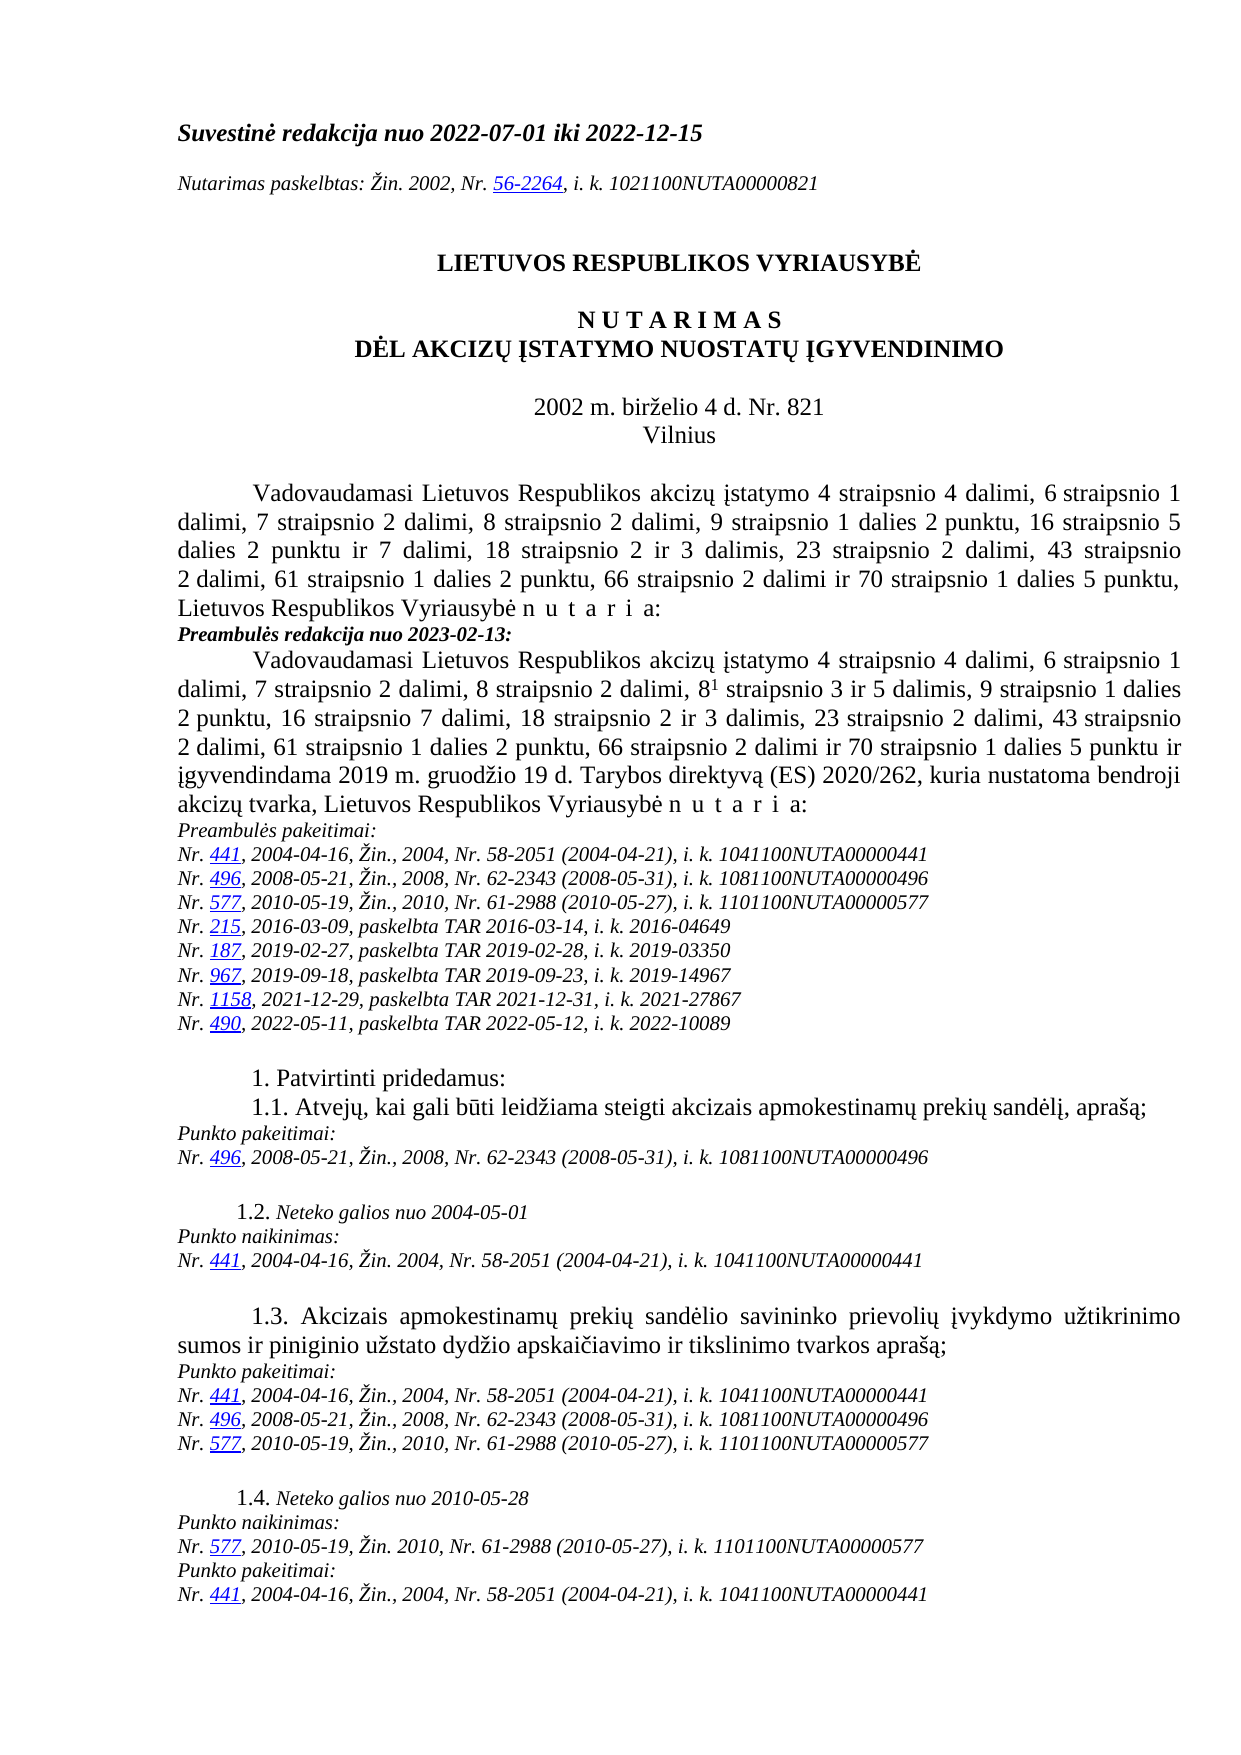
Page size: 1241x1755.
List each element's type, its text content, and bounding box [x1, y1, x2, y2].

text Nr. 967, 2019-09-18, paskelbta TAR 2019-09-23, i. k. 2019-14967 [177, 962, 1181, 987]
text Nr. 496, 2008-05-21, Žin., 2008, Nr. 62-2343 (2008-05-31), i. k. 1081100NUTA00000496 [177, 866, 1181, 890]
text LIETUVOS RESPUBLIKOS VYRIAUSYBĖ [177, 248, 1181, 277]
text Suvestinė redakcija nuo 2022-07-01 iki 2022-12-15 [177, 118, 1181, 147]
text Nr. 490, 2022-05-11, paskelbta TAR 2022-05-12, i. k. 2022-10089 [177, 1011, 1181, 1035]
text 1.1. Atvejų, kai gali būti leidžiama steigti akcizais apmokestinamų prekių sandėlį, aprašą; [177, 1092, 1181, 1121]
text 1. Patvirtinti pridedamus: [177, 1063, 1181, 1092]
text Vilnius [177, 420, 1181, 449]
text Vadovaudamasi Lietuvos Respublikos akcizų įstatymo 4 straipsnio 4 dalimi, 6 straipsnio 1 dalimi, 7 straipsnio 2 dalimi, 8 straipsnio 2 dalimi, 81 straipsnio 3 ir 5 dalimis, 9 straipsnio 1 dalies 2 punktu, 16 straipsnio 7 dalimi, 18 straipsnio 2 ir 3 dalimis, 23 straipsnio 2 dalimi, 43 straipsnio 2 dalimi, 61 straipsnio 1 dalies 2 punktu, 66 straipsnio 2 dalimi ir 70 straipsnio 1 dalies 5 punktu ir įgyvendindama 2019 m. gruodžio 19 d. Tarybos direktyvą (ES) 2020/262, kuria nustatoma bendroji akcizų tvarka, Lietuvos Respublikos Vyriausybė nutaria: [177, 646, 1181, 818]
text DĖL AKCIZŲ ĮSTATYMO NUOSTATŲ ĮGYVENDINIMO [177, 334, 1181, 363]
text Nr. 577, 2010-05-19, Žin., 2010, Nr. 61-2988 (2010-05-27), i. k. 1101100NUTA00000577 [177, 1431, 1181, 1455]
text Punkto naikinimas: [177, 1224, 1181, 1248]
text Punkto pakeitimai: [177, 1558, 1181, 1582]
text 1.2. Neteko galios nuo 2004-05-01 [177, 1198, 1181, 1224]
text Preambulės pakeitimai: [177, 818, 1181, 842]
text Nr. 215, 2016-03-09, paskelbta TAR 2016-03-14, i. k. 2016-04649 [177, 914, 1181, 938]
text Vadovaudamasi Lietuvos Respublikos akcizų įstatymo 4 straipsnio 4 dalimi, 6 straipsnio 1 dalimi, 7 straipsnio 2 dalimi, 8 straipsnio 2 dalimi, 9 straipsnio 1 dalies 2 punktu, 16 straipsnio 5 dalies 2 punktu ir 7 dalimi, 18 straipsnio 2 ir 3 dalimis, 23 straipsnio 2 dalimi, 43 straipsnio 2 dalimi, 61 straipsnio 1 dalies 2 punktu, 66 straipsnio 2 dalimi ir 70 straipsnio 1 dalies 5 punktu, Lietuvos Respublikos Vyriausybė nutaria: [177, 478, 1181, 622]
text Nr. 577, 2010-05-19, Žin., 2010, Nr. 61-2988 (2010-05-27), i. k. 1101100NUTA00000577 [177, 890, 1181, 914]
text Punkto naikinimas: [177, 1510, 1181, 1534]
text Nr. 1158, 2021-12-29, paskelbta TAR 2021-12-31, i. k. 2021-27867 [177, 987, 1181, 1011]
text Nr. 441, 2004-04-16, Žin., 2004, Nr. 58-2051 (2004-04-21), i. k. 1041100NUTA00000441 [177, 842, 1181, 866]
text Nr. 496, 2008-05-21, Žin., 2008, Nr. 62-2343 (2008-05-31), i. k. 1081100NUTA00000496 [177, 1145, 1181, 1169]
text Nr. 496, 2008-05-21, Žin., 2008, Nr. 62-2343 (2008-05-31), i. k. 1081100NUTA00000496 [177, 1407, 1181, 1431]
text 1.3. akcizais apmokestinamų prekių sandėlio savininko prievolių įvykdymo užtikrinimo sumos ir piniginio užstato dydžio apskaičiavimo ir tikslinimo tvarkos aprašą; [177, 1301, 1181, 1358]
text Nr. 441, 2004-04-16, Žin., 2004, Nr. 58-2051 (2004-04-21), i. k. 1041100NUTA00000441 [177, 1383, 1181, 1407]
text Nr. 187, 2019-02-27, paskelbta TAR 2019-02-28, i. k. 2019-03350 [177, 938, 1181, 962]
text Nutarimas paskelbtas: Žin. 2002, Nr. 56-2264, i. k. 1021100NUTA00000821 [177, 171, 1181, 195]
text Nr. 441, 2004-04-16, Žin., 2004, Nr. 58-2051 (2004-04-21), i. k. 1041100NUTA00000441 [177, 1582, 1181, 1606]
text Preambulės redakcija nuo 2023-02-13: [177, 622, 1181, 646]
text 2002 m. birželio 4 d. Nr. 821 [177, 392, 1181, 420]
text N U T A R I M A S [177, 305, 1181, 334]
text Nr. 577, 2010-05-19, Žin. 2010, Nr. 61-2988 (2010-05-27), i. k. 1101100NUTA00000577 [177, 1534, 1181, 1558]
text Nr. 441, 2004-04-16, Žin. 2004, Nr. 58-2051 (2004-04-21), i. k. 1041100NUTA00000441 [177, 1248, 1181, 1272]
text Punkto pakeitimai: [177, 1121, 1181, 1145]
text 1.4. Neteko galios nuo 2010-05-28 [177, 1483, 1181, 1510]
text Punkto pakeitimai: [177, 1358, 1181, 1383]
